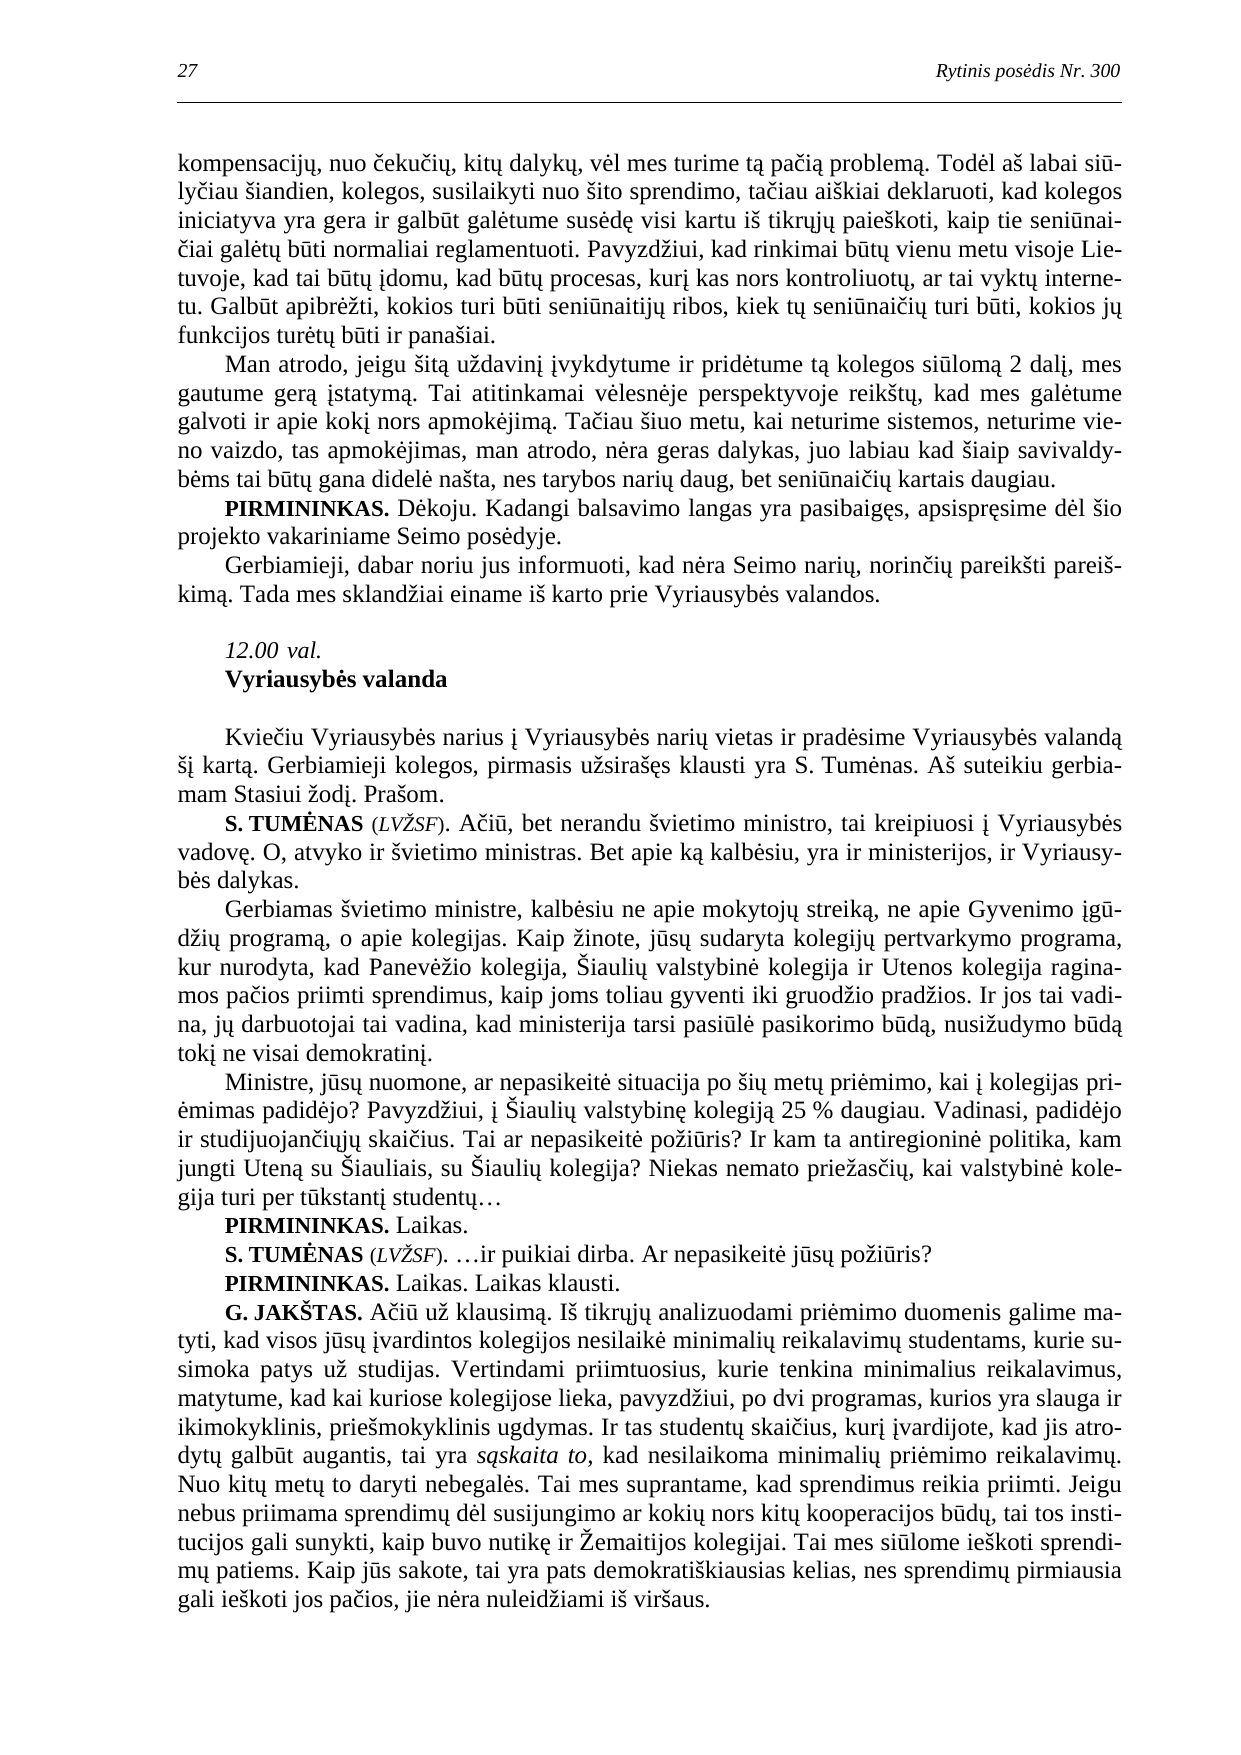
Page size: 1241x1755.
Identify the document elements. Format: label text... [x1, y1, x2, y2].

text 12.00 val. [224, 636, 1122, 664]
text Kvie­čiu Vy­riau­sy­bės na­rius į Vy­riau­sy­bės na­rių vie­tas ir pra­dė­si­me Vy­riau­sy­bės va­lan­dą šį kar­tą. Ger­bia­mie­ji ko­le­gos, pir­ma­sis už­si­ra­šęs klaus­ti yra S. Tu­mė­nas. Aš su­tei­kiu ger­bia­mam Sta­siui žo­dį. Pra­šom. [177, 722, 1122, 808]
text Mi­nist­re, jū­sų nuo­mo­ne, ar ne­pa­si­kei­tė si­tu­a­ci­ja po šių me­tų pri­ėmi­mo, kai į ko­le­gi­jas pri­ėmi­mas pa­di­dė­jo? Pa­vyz­džiui, į Šiau­lių vals­ty­bi­nę ko­le­gi­ją 25 % dau­giau. Va­di­na­si, pa­di­dė­jo ir stu­di­juo­jan­čiųjų skai­čius. Tai ar ne­pa­si­kei­tė po­žiū­ris? Ir kam ta an­ti­re­gio­ni­nė po­li­ti­ka, kam jung­ti Ute­ną su Šiau­liais, su Šiau­lių ko­le­gi­ja? Nie­kas ne­ma­to prie­žas­čių, kai vals­ty­bi­nė ko­le­gi­ja tu­ri per tūks­tan­tį stu­den­tų… [177, 1067, 1122, 1210]
text Ger­bia­mas švie­ti­mo mi­nist­re, kal­bė­siu ne apie mo­ky­to­jų strei­ką, ne apie Gy­ve­ni­mo įgū­džių pro­gra­mą, o apie ko­le­gi­jas. Kaip ži­no­te, jū­sų su­da­ry­ta ko­le­gi­jų per­tvar­ky­mo pro­gra­ma, kur nu­ro­dy­ta, kad Pa­ne­vė­žio ko­le­gi­ja, Šiau­lių vals­ty­bi­nė ko­le­gi­ja ir Ute­nos ko­le­gi­ja ra­gi­na­mos pa­čios pri­im­ti spren­di­mus, kaip joms to­liau gy­ven­ti iki gruo­džio pra­džios. Ir jos tai va­di­na, jų dar­buo­to­jai tai va­di­na, kad mi­nis­te­ri­ja tar­si pa­siū­lė pa­si­ko­ri­mo bū­dą, nu­si­žu­dy­mo bū­dą to­kį ne vi­sai de­mo­kra­tinį. [177, 894, 1122, 1067]
text Ger­bia­mie­ji, da­bar no­riu jus in­for­muo­ti, kad nė­ra Sei­mo na­rių, no­rin­čių pa­reikš­ti pa­reiš­ki­mą. Ta­da mes sklan­džiai ei­na­me iš kar­to prie Vy­riau­sy­bės va­lan­dos. [177, 550, 1122, 608]
text Vy­riau­sy­bės va­lan­da [177, 664, 1122, 693]
text G. JAKŠTAS. Ačiū už klau­si­mą. Iš tik­rų­jų ana­li­zuo­da­mi pri­ėmi­mo duo­me­nis ga­li­me ma­ty­ti, kad vi­sos jū­sų įvar­din­tos ko­le­gi­jos ne­si­lai­kė mi­ni­ma­lių rei­ka­la­vi­mų stu­den­tams, ku­rie su­si­mo­ka pa­tys už stu­di­jas. Ver­tin­da­mi pri­im­tuo­sius, ku­rie ten­ki­na mi­ni­ma­lius rei­ka­la­vi­mus, ma­ty­tu­me, kad kai ku­rio­se ko­le­gi­jo­se lie­ka, pa­vyz­džiui, po dvi pro­gra­mas, ku­rios yra slau­ga ir iki­mo­kyk­li­nis, prieš­mo­kyk­li­nis ug­dy­mas. Ir tas stu­den­tų skai­čius, ku­rį įvar­di­jo­te, kad jis at­ro­dy­tų gal­būt au­gan­tis, tai yra są­skai­ta to, kad ne­si­lai­ko­ma mi­ni­ma­lių pri­ėmi­mo rei­ka­la­vi­mų. Nuo ki­tų me­tų to da­ry­ti ne­be­ga­lės. Tai mes su­pran­ta­me, kad spren­di­mus rei­kia pri­im­ti. Jei­gu ne­bus pri­ima­ma spren­di­mų dėl su­si­jun­gi­mo ar ko­kių nors ki­tų ko­o­pe­ra­ci­jos bū­dų, tai tos ins­ti­tu­ci­jos ga­li su­nyk­ti, kaip bu­vo nu­ti­kę ir Že­mai­ti­jos ko­le­gi­jai. Tai mes siū­lo­me ieš­ko­ti spren­di­mų pa­tiems. Kaip jūs sa­ko­te, tai yra pats de­mo­kra­tiškiausias ke­lias, nes spren­di­mų pir­miau­sia ga­li ieš­ko­ti jos pa­čios, jie nė­ra nu­lei­džia­mi iš vir­šaus. [177, 1297, 1122, 1613]
text PIRMININKAS. Lai­kas. Lai­kas klaus­ti. [177, 1268, 1122, 1297]
text Man at­ro­do, jei­gu ši­tą už­da­vi­nį įvyk­dy­tu­me ir pri­dė­tu­me tą ko­le­gos siū­lo­mą 2 da­lį, mes gau­tu­me ge­rą įsta­ty­mą. Tai ati­tin­ka­mai vė­les­nė­je per­spek­ty­vo­je reikš­tų, kad mes ga­lė­tu­me gal­vo­ti ir apie ko­kį nors ap­mo­kė­ji­mą. Ta­čiau šiuo me­tu, kai ne­tu­ri­me sis­te­mos, ne­tu­ri­me vie­no vaiz­do, tas ap­mo­kė­ji­mas, man at­ro­do, nė­ra ge­ras da­ly­kas, juo la­biau kad šiaip sa­vi­val­dy­bėms tai bū­tų ga­na di­de­lė naš­ta, nes ta­ry­bos na­rių daug, bet se­niū­nai­čių kar­tais dau­giau. [177, 349, 1122, 493]
text S. TUMĖNAS (LVŽSF). Ačiū, bet ne­ran­du švie­ti­mo mi­nist­ro, tai krei­piuo­si į Vy­riau­sy­bės va­do­vę. O, at­vy­ko ir švie­ti­mo mi­nist­ras. Bet apie ką kal­bė­siu, yra ir mi­nis­te­ri­jos, ir Vy­riau­sy­bės da­ly­kas. [177, 808, 1122, 894]
text S. TUMĖNAS (LVŽSF). …ir pui­kiai dir­ba. Ar ne­pa­si­kei­tė jū­sų po­žiū­ris? [177, 1239, 1122, 1268]
text kom­pen­sa­ci­jų, nuo če­ku­čių, ki­tų da­ly­kų, vėl mes tu­ri­me tą pa­čią pro­ble­mą. To­dėl aš la­bai siū­ly­čiau šian­dien, ko­le­gos, su­si­lai­ky­ti nuo ši­to spren­di­mo, ta­čiau aiš­kiai de­kla­ruo­ti, kad ko­le­gos ini­cia­ty­va yra ge­ra ir gal­būt ga­lė­tu­me su­sė­dę vi­si kar­tu iš tik­rų­jų pa­ieš­ko­ti, kaip tie se­niū­nai­čiai ga­lė­tų bū­ti nor­ma­liai reg­la­men­tuo­ti. Pa­vyz­džiui, kad rin­ki­mai bū­tų vie­nu me­tu vi­so­je Lie­tu­vo­je, kad tai bū­tų įdo­mu, kad bū­tų pro­ce­sas, ku­rį kas nors kon­tro­liuo­tų, ar tai vyk­tų in­ter­ne­tu. Gal­būt api­brėž­ti, ko­kios tu­ri bū­ti se­niū­nai­ti­jų ri­bos, kiek tų se­niū­nai­čių tu­ri bū­ti, ko­kios jų funk­ci­jos tu­rė­tų bū­ti ir pa­na­šiai. [177, 148, 1122, 349]
text PIRMININKAS. Dė­ko­ju. Ka­dan­gi bal­sa­vi­mo lan­gas yra pa­si­bai­gęs, ap­si­sprę­si­me dėl šio pro­jek­to va­ka­ri­nia­me Sei­mo po­sė­dy­je. [177, 493, 1122, 550]
text PIRMININKAS. Lai­kas. [177, 1210, 1122, 1239]
